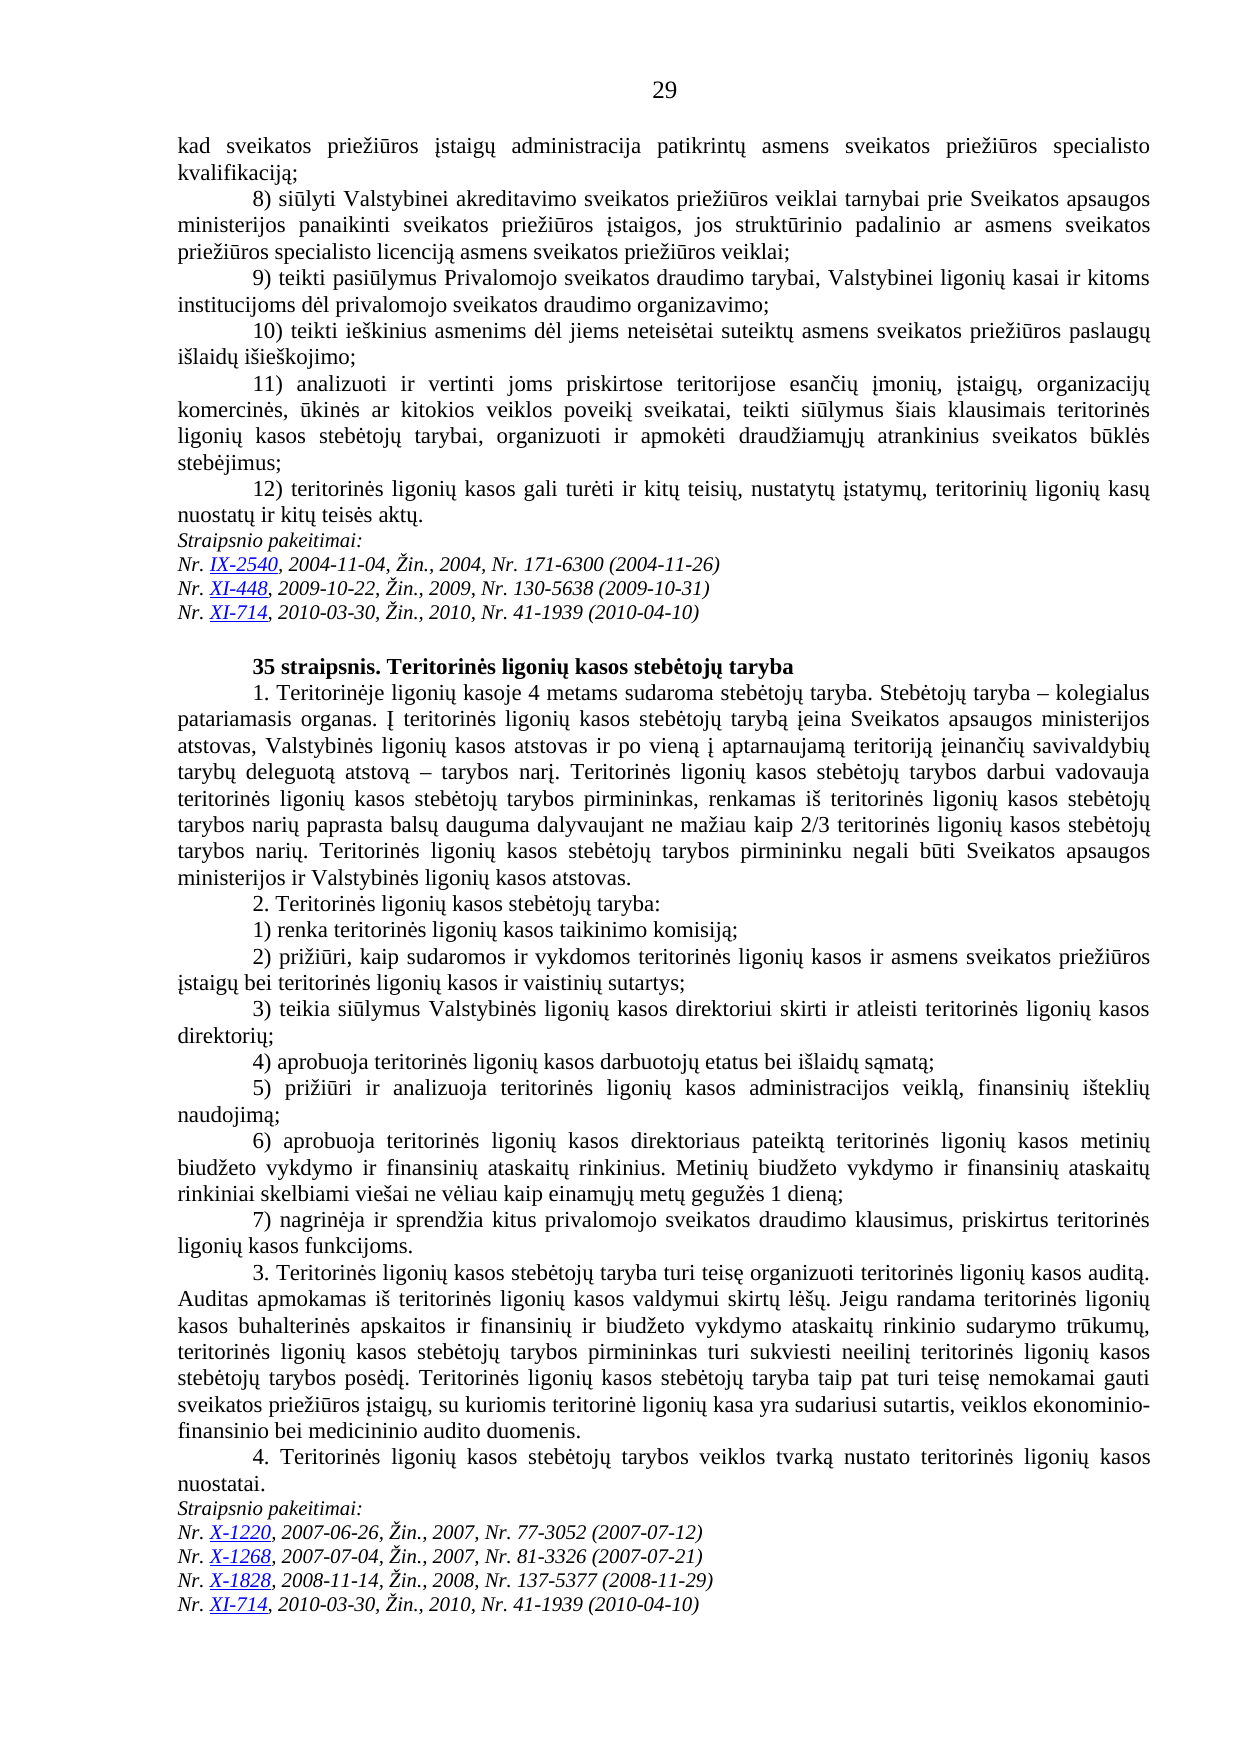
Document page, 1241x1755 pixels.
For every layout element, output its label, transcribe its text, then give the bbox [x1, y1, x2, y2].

text 11) analizuoti ir vertinti joms priskirtose teritorijose esančių įmonių, įstaigų, organizacijų komercinės, ūkinės ar kitokios veiklos poveikį sveikatai, teikti siūlymus šiais klausimais teritorinės ligonių kasos stebėtojų tarybai, organizuoti ir apmokėti draudžiamųjų atrankinius sveikatos būklės stebėjimus; [177, 370, 1152, 475]
text Straipsnio pakeitimai: [177, 1496, 1152, 1520]
text 1. Teritorinėje ligonių kasoje 4 metams sudaroma stebėtojų taryba. Stebėtojų taryba – kolegialus patariamasis organas. Į teritorinės ligonių kasos stebėtojų tarybą įeina Sveikatos apsaugos ministerijos atstovas, Valstybinės ligonių kasos atstovas ir po vieną į aptarnaujamą teritoriją įeinančių savivaldybių tarybų deleguotą atstovą – tarybos narį. Teritorinės ligonių kasos stebėtojų tarybos darbui vadovauja teritorinės ligonių kasos stebėtojų tarybos pirmininkas, renkamas iš teritorinės ligonių kasos stebėtojų tarybos narių paprasta balsų dauguma dalyvaujant ne mažiau kaip 2/3 teritorinės ligonių kasos stebėtojų tarybos narių. Teritorinės ligonių kasos stebėtojų tarybos pirmininku negali būti Sveikatos apsaugos ministerijos ir Valstybinės ligonių kasos atstovas. [177, 679, 1152, 890]
text Nr. XI-714, 2010-03-30, Žin., 2010, Nr. 41-1939 (2010-04-10) [177, 600, 1152, 624]
text 3. Teritorinės ligonių kasos stebėtojų taryba turi teisę organizuoti teritorinės ligonių kasos auditą. Auditas apmokamas iš teritorinės ligonių kasos valdymui skirtų lėšų. Jeigu randama teritorinės ligonių kasos buhalterinės apskaitos ir finansinių ir biudžeto vykdymo ataskaitų rinkinio sudarymo trūkumų, teritorinės ligonių kasos stebėtojų tarybos pirmininkas turi sukviesti neeilinį teritorinės ligonių kasos stebėtojų tarybos posėdį. Teritorinės ligonių kasos stebėtojų taryba taip pat turi teisę nemokamai gauti sveikatos priežiūros įstaigų, su kuriomis teritorinė ligonių kasa yra sudariusi sutartis, veiklos ekonominio-finansinio bei medicininio audito duomenis. [177, 1259, 1152, 1443]
text 3) teikia siūlymus Valstybinės ligonių kasos direktoriui skirti ir atleisti teritorinės ligonių kasos direktorių; [177, 995, 1152, 1048]
text Nr. XI-714, 2010-03-30, Žin., 2010, Nr. 41-1939 (2010-04-10) [177, 1592, 1152, 1616]
text 4. Teritorinės ligonių kasos stebėtojų tarybos veiklos tvarką nustato teritorinės ligonių kasos nuostatai. [177, 1443, 1152, 1496]
text 12) teritorinės ligonių kasos gali turėti ir kitų teisių, nustatytų įstatymų, teritorinių ligonių kasų nuostatų ir kitų teisės aktų. [177, 475, 1152, 528]
text 9) teikti pasiūlymus Privalomojo sveikatos draudimo tarybai, Valstybinei ligonių kasai ir kitoms institucijoms dėl privalomojo sveikatos draudimo organizavimo; [177, 264, 1152, 317]
text 10) teikti ieškinius asmenims dėl jiems neteisėtai suteiktų asmens sveikatos priežiūros paslaugų išlaidų išieškojimo; [177, 317, 1152, 370]
text Nr. XI-448, 2009-10-22, Žin., 2009, Nr. 130-5638 (2009-10-31) [177, 576, 1152, 600]
text 2. Teritorinės ligonių kasos stebėtojų taryba: [177, 890, 1152, 916]
text 35 straipsnis. Teritorinės ligonių kasos stebėtojų taryba [177, 653, 1152, 679]
text kad sveikatos priežiūros įstaigų administracija patikrintų asmens sveikatos priežiūros specialisto kvalifikaciją; [177, 132, 1152, 185]
text Nr. X-1828, 2008-11-14, Žin., 2008, Nr. 137-5377 (2008-11-29) [177, 1568, 1152, 1592]
text 4) aprobuoja teritorinės ligonių kasos darbuotojų etatus bei išlaidų sąmatą; [177, 1048, 1152, 1074]
text Nr. X-1268, 2007-07-04, Žin., 2007, Nr. 81-3326 (2007-07-21) [177, 1544, 1152, 1568]
text Nr. X-1220, 2007-06-26, Žin., 2007, Nr. 77-3052 (2007-07-12) [177, 1520, 1152, 1544]
text 2) prižiūri, kaip sudaromos ir vykdomos teritorinės ligonių kasos ir asmens sveikatos priežiūros įstaigų bei teritorinės ligonių kasos ir vaistinių sutartys; [177, 943, 1152, 995]
text 8) siūlyti Valstybinei akreditavimo sveikatos priežiūros veiklai tarnybai prie Sveikatos apsaugos ministerijos panaikinti sveikatos priežiūros įstaigos, jos struktūrinio padalinio ar asmens sveikatos priežiūros specialisto licenciją asmens sveikatos priežiūros veiklai; [177, 185, 1152, 264]
text 1) renka teritorinės ligonių kasos taikinimo komisiją; [177, 916, 1152, 943]
text Nr. IX-2540, 2004-11-04, Žin., 2004, Nr. 171-6300 (2004-11-26) [177, 552, 1152, 576]
text Straipsnio pakeitimai: [177, 528, 1152, 552]
text 7) nagrinėja ir sprendžia kitus privalomojo sveikatos draudimo klausimus, priskirtus teritorinės ligonių kasos funkcijoms. [177, 1206, 1152, 1259]
text 6) aprobuoja teritorinės ligonių kasos direktoriaus pateiktą teritorinės ligonių kasos metinių biudžeto vykdymo ir finansinių ataskaitų rinkinius. Metinių biudžeto vykdymo ir finansinių ataskaitų rinkiniai skelbiami viešai ne vėliau kaip einamųjų metų gegužės 1 dieną; [177, 1127, 1152, 1206]
text 5) prižiūri ir analizuoja teritorinės ligonių kasos administracijos veiklą, finansinių išteklių naudojimą; [177, 1074, 1152, 1127]
